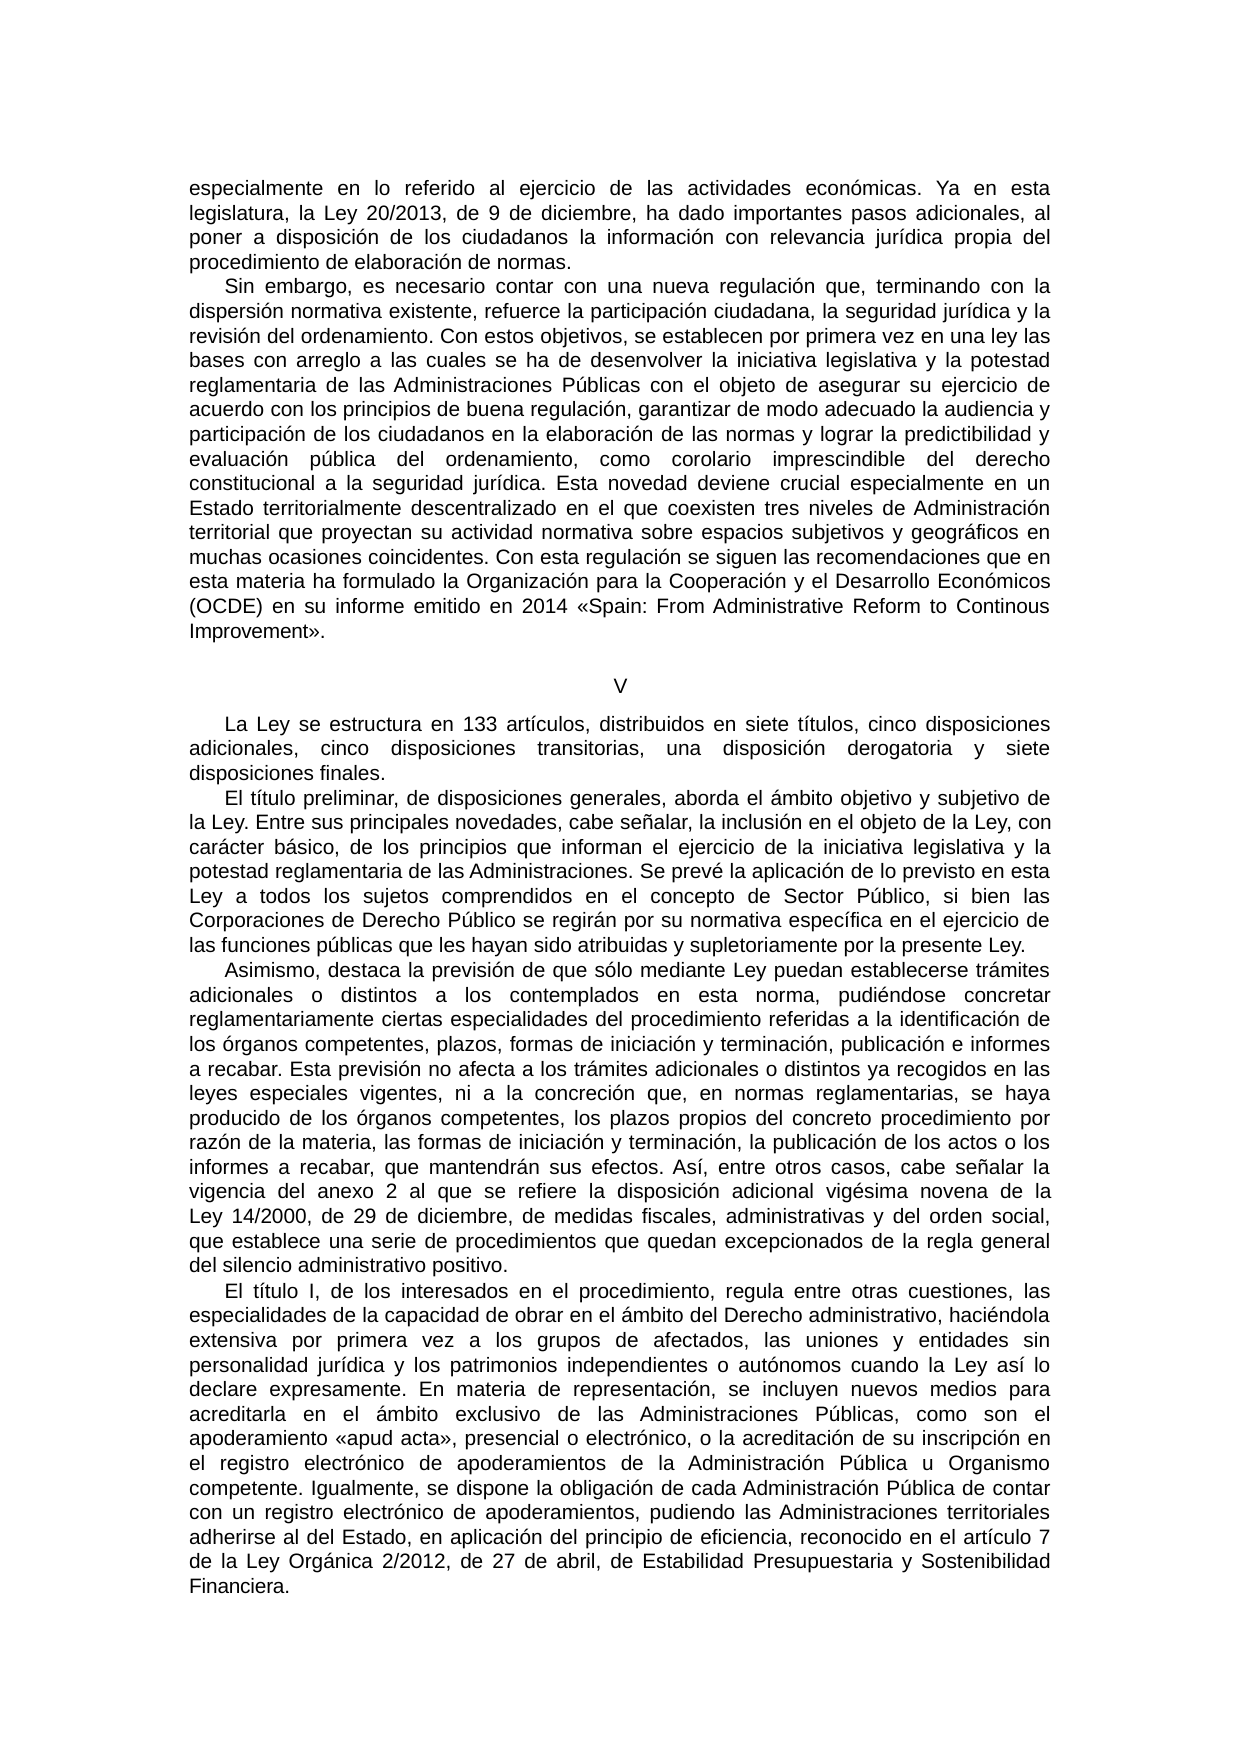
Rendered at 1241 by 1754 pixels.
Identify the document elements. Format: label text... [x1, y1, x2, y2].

text Asimismo, destaca la previsión de que sólo mediante Ley puedan establecerse trámites adicionales o distintos a los contemplados en esta norma, pudiéndose concretar reglamentariamente ciertas especialidades del procedimiento referidas a la identificación de los órganos competentes, plazos, formas de iniciación y terminación, publicación e informes a recabar. Esta previsión no afecta a los trámites adicionales o distintos ya recogidos en las leyes especiales vigentes, ni a la concreción que, en normas reglamentarias, se haya producido de los órganos competentes, los plazos propios del concreto procedimiento por razón de la materia, las formas de iniciación y terminación, la publicación de los actos o los informes a recabar, que mantendrán sus efectos. Así, entre otros casos, cabe señalar la vigencia del anexo 2 al que se refiere la disposición adicional vigésima novena de la Ley 14/2000, de 29 de diciembre, de medidas fiscales, administrativas y del orden social, que establece una serie de procedimientos que quedan excepcionados de la regla general del silencio administrativo positivo. [189, 958, 1052, 1277]
text El título I, de los interesados en el procedimiento, regula entre otras cuestiones, las especialidades de la capacidad de obrar en el ámbito del Derecho administrativo, haciéndola extensiva por primera vez a los grupos de afectados, las uniones y entidades sin personalidad jurídica y los patrimonios independientes o autónomos cuando la Ley así lo declare expresamente. En materia de representación, se incluyen nuevos medios para acreditarla en el ámbito exclusivo de las Administraciones Públicas, como son el apoderamiento «apud acta», presencial o electrónico, o la acreditación de su inscripción en el registro electrónico de apoderamientos de la Administración Pública u Organismo competente. Igualmente, se dispone la obligación de cada Administración Pública de contar con un registro electrónico de apoderamientos, pudiendo las Administraciones territoriales adherirse al del Estado, en aplicación del principio de eficiencia, reconocido en el artículo 7 de la Ley Orgánica 2/2012, de 27 de abril, de Estabilidad Presupuestaria y Sostenibilidad Financiera. [189, 1279, 1052, 1598]
text Sin embargo, es necesario contar con una nueva regulación que, terminando con la dispersión normativa existente, refuerce la participación ciudadana, la seguridad jurídica y la revisión del ordenamiento. Con estos objetivos, se establecen por primera vez en una ley las bases con arreglo a las cuales se ha de desenvolver la iniciativa legislativa y la potestad reglamentaria de las Administraciones Públicas con el objeto de asegurar su ejercicio de acuerdo con los principios de buena regulación, garantizar de modo adecuado la audiencia y participación de los ciudadanos en la elaboración de las normas y lograr la predictibilidad y evaluación pública del ordenamiento, como corolario imprescindible del derecho constitucional a la seguridad jurídica. Esta novedad deviene crucial especialmente en un Estado territorialmente descentralizado en el que coexisten tres niveles de Administración territorial que proyectan su actividad normativa sobre espacios subjetivos y geográficos en muchas ocasiones coincidentes. Con esta regulación se siguen las recomendaciones que en esta materia ha formulado la Organización para la Cooperación y el Desarrollo Económicos (OCDE) en su informe emitido en 2014 «Spain: From Administrative Reform to Continous Improvement». [189, 274, 1052, 642]
text La Ley se estructura en 133 artículos, distribuidos en siete títulos, cinco disposiciones adicionales, cinco disposiciones transitorias, una disposición derogatoria y siete disposiciones finales. [189, 711, 1051, 784]
text especialmente en lo referido al ejercicio de las actividades económicas. Ya en esta legislatura, la Ley 20/2013, de 9 de diciembre, ha dado importantes pasos adicionales, al poner a disposición de los ciudadanos la información con relevancia jurídica propia del procedimiento de elaboración de normas. [189, 176, 1052, 273]
text V [160, 674, 1080, 698]
text El título preliminar, de disposiciones generales, aborda el ámbito objetivo y subjetivo de la Ley. Entre sus principales novedades, cabe señalar, la inclusión en el objeto de la Ley, con carácter básico, de los principios que informan el ejercicio de la iniciativa legislativa y la potestad reglamentaria de las Administraciones. Se prevé la aplicación de lo previsto en esta Ley a todos los sujetos comprendidos en el concepto de Sector Público, si bien las Corporaciones de Derecho Público se regirán por su normativa específica en el ejercicio de las funciones públicas que les hayan sido atribuidas y supletoriamente por la presente Ley. [189, 785, 1052, 957]
